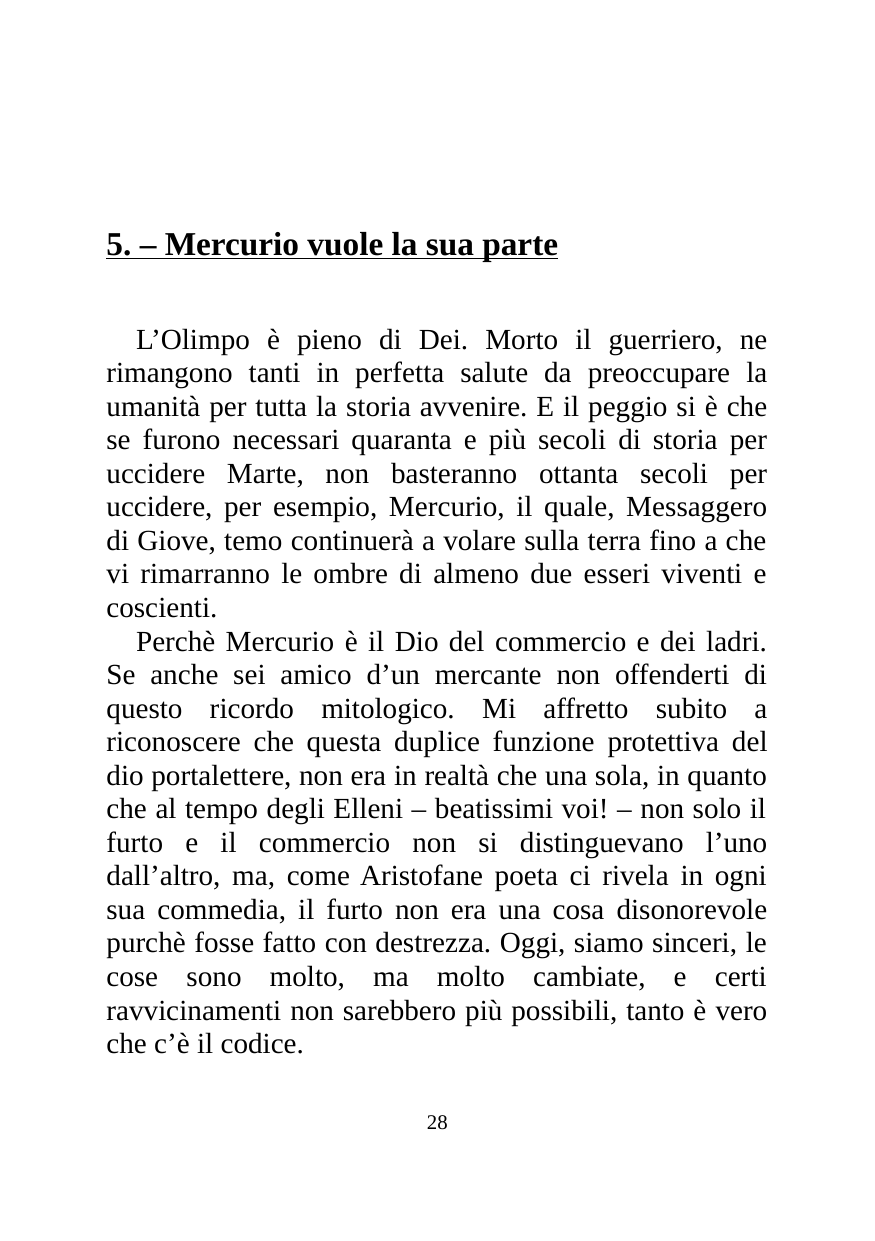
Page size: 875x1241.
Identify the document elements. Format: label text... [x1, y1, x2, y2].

text L’Olimpo è pieno di Dei. Morto il guerriero, ne rimangono tanti in perfetta salute da preoccupare la umanità per tutta la storia avvenire. E il peggio si è che se furono necessari quaranta e più secoli di storia per uccidere Marte, non basteranno ottanta secoli per uccidere, per esempio, Mercurio, il quale, Messaggero di Giove, temo continuerà a volare sulla terra fino a che vi rimarranno le ombre di almeno due esseri viventi e coscienti. [106, 322, 768, 624]
text Perchè Mercurio è il Dio del commercio e dei ladri. Se anche sei amico d’un mercante non offenderti di questo ricordo mitologico. Mi affretto subito a riconoscere che questa duplice funzione protettiva del dio portalettere, non era in realtà che una sola, in quanto che al tempo degli Elleni – beatissimi voi! – non solo il furto e il commercio non si distinguevano l’uno dall’altro, ma, come Aristofane poeta ci rivela in ogni sua commedia, il furto non era una cosa disonorevole purchè fosse fatto con destrezza. Oggi, siamo sinceri, le cose sono molto, ma molto cambiate, e certi ravvicinamenti non sarebbero più possibili, tanto è vero che c’è il codice. [106, 624, 768, 1060]
subtitle 5. – Mercurio vuole la sua parte [106, 224, 768, 263]
